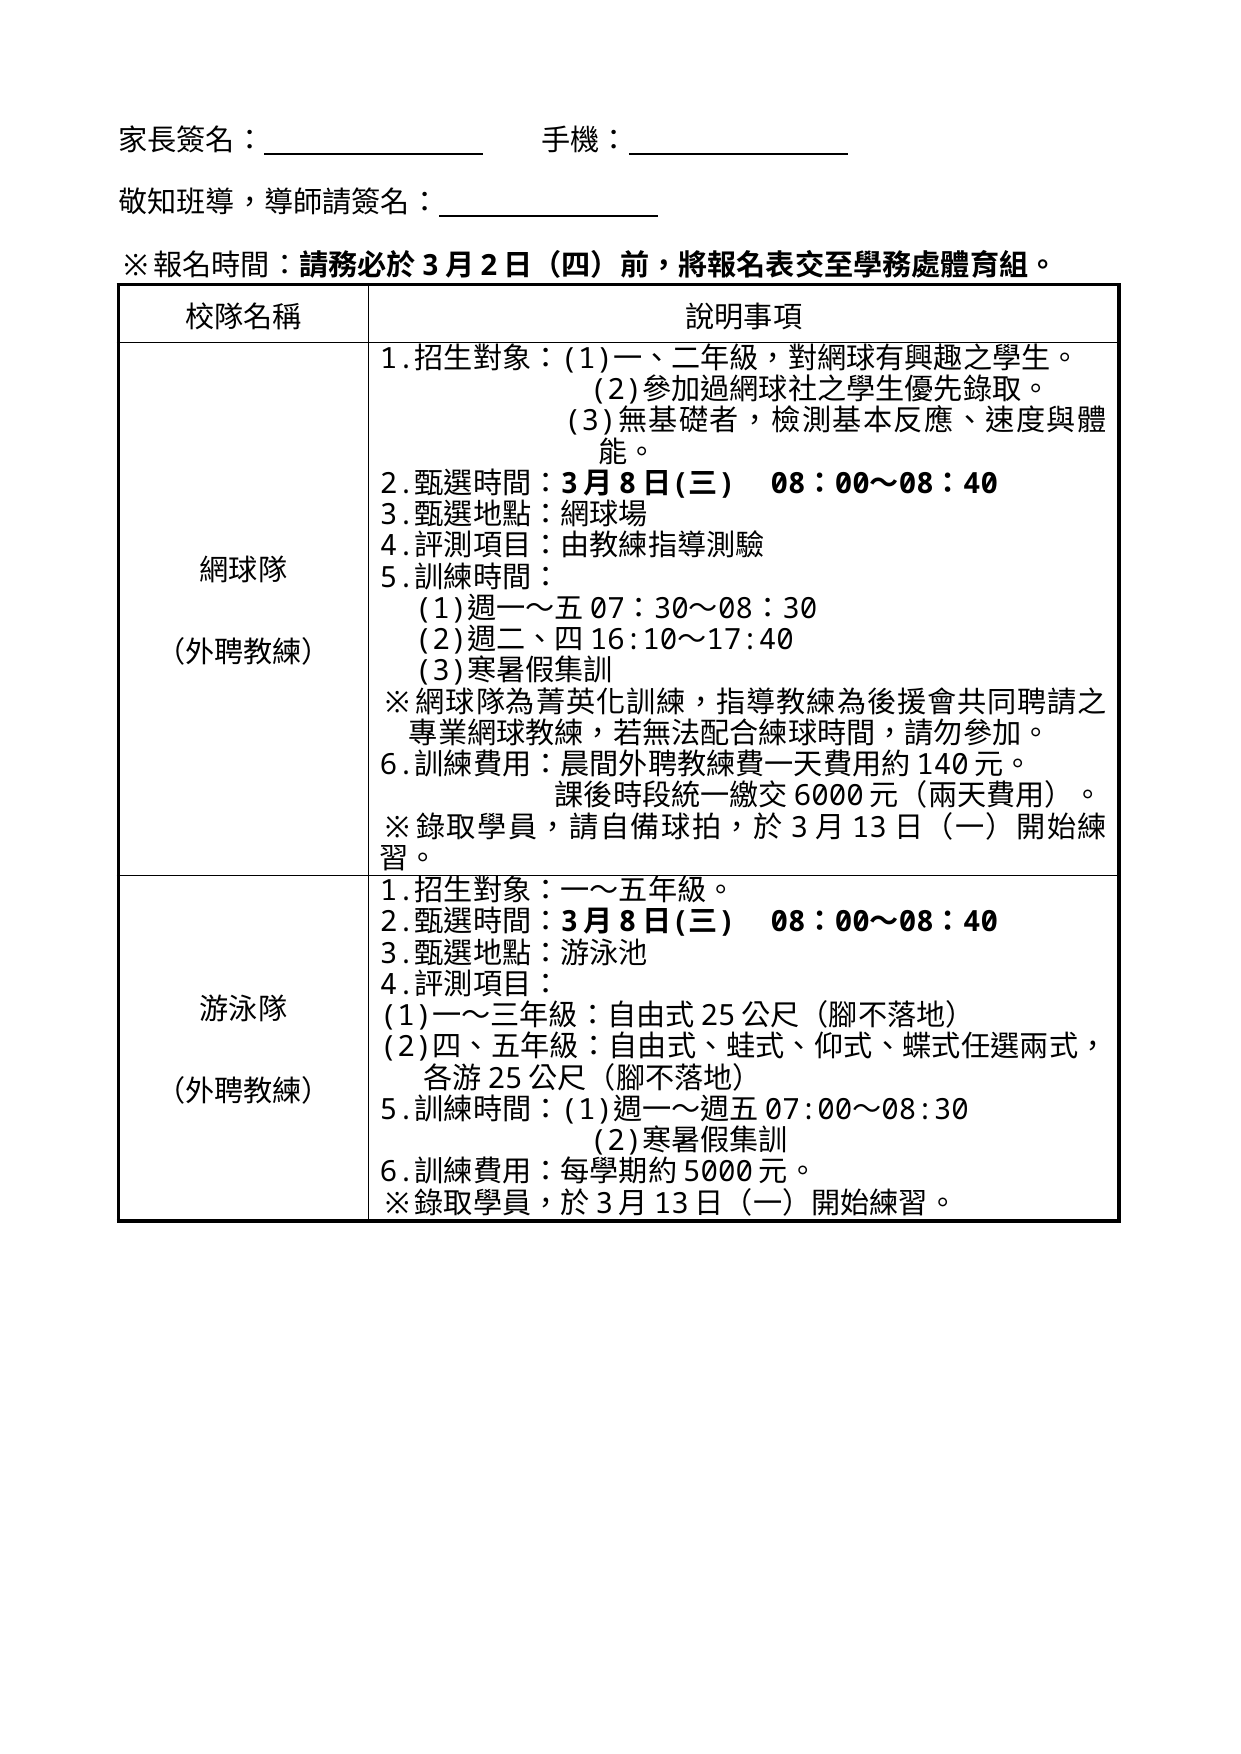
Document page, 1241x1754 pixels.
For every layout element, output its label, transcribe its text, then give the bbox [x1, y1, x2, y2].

table_cell 游泳隊 （外聘教練） [120, 876, 368, 1219]
table_cell 網球隊 （外聘教練） [120, 343, 368, 874]
table_header 說明事項 [369, 286, 1117, 342]
table_cell 1.招生對象：一～五年級。 2.甄選時間：3月8日(三) 08：00～08：40 3.甄選地點：游泳池 4.評測項目： (1)一～三年級：自由式25公尺（腳不落地） (2)四、五年級：自由式、蛙式、仰式、蝶式任選兩式，各游25公尺（腳不落地） 5.訓練時間：(1)週一～週五07:00～08:30 (2)寒暑假集訓 6.訓練費用：每學期約5000元。 ※錄取學員，於3月13日（一）開始練習。 [369, 876, 1117, 1219]
table_header 校隊名稱 [120, 286, 368, 342]
table_cell 1.招生對象：(1)一、二年級，對網球有興趣之學生。 (2)參加過網球社之學生優先錄取。 (3)無基礎者，檢測基本反應、速度與體能。 2.甄選時間：3月8日(三) 08：00～08：40 3.甄選地點：網球場 4.評測項目：由教練指導測驗 5.訓練時間： (1)週一～五07：30～08：30 (2)週二、四16:10～17:40 (3)寒暑假集訓 ※網球隊為菁英化訓練，指導教練為後援會共同聘請之專業網球教練，若無法配合練球時間，請勿參加。 6.訓練費用：晨間外聘教練費一天費用約140元。 課後時段統一繳交6000元（兩天費用）。 ※錄取學員，請自備球拍，於3月13日（一）開始練習。 [369, 343, 1117, 874]
text 家長簽名： 手機： [118, 96, 1122, 158]
text 敬知班導，導師請簽名： [118, 158, 1122, 221]
text ※報名時間：請務必於3月2日（四）前，將報名表交至學務處體育組。 [118, 221, 1122, 283]
